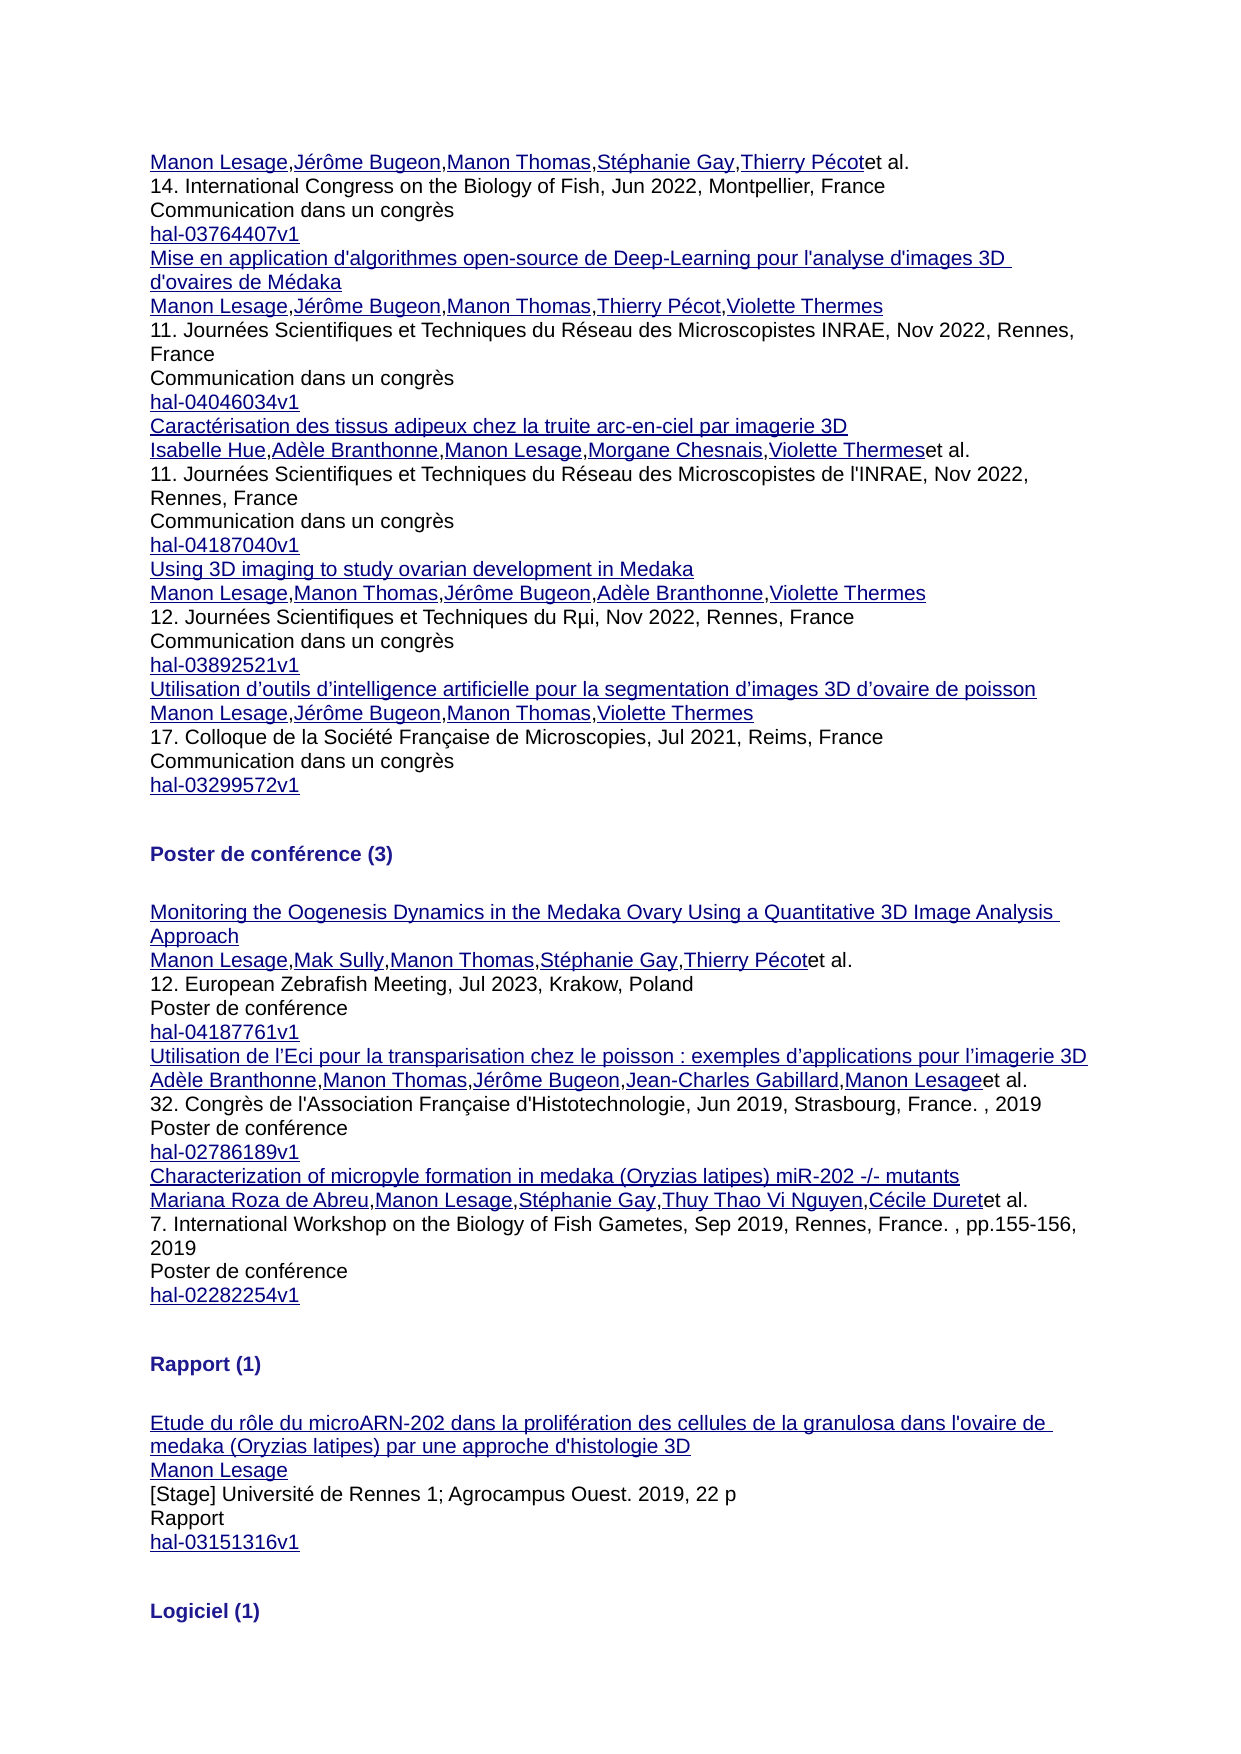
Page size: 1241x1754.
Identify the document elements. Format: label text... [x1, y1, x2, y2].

table_header Monitoring the Oogenesis Dynamics in the Medaka Ovary Using a Quantitative 3D Image Analysis Approach Manon Lesage,Mak Sully,Manon Thomas,Stéphanie Gay,Thierry Pécotet al. 12. European Zebrafish Meeting, Jul 2023, Krakow, Poland Poster de conférence hal-04187761v1 [150, 900, 1090, 1044]
table_cell Utilisation de l’Eci pour la transparisation chez le poisson : exemples d’applications pour l’imagerie 3D Adèle Branthonne,Manon Thomas,Jérôme Bugeon,Jean-Charles Gabillard,Manon Lesageet al. 32. Congrès de l'Association Française d'Histotechnologie, Jun 2019, Strasbourg, France. , 2019 Poster de conférence hal-02786189v1 [150, 1044, 1090, 1163]
table_header Etude du rôle du microARN-202 dans la prolifération des cellules de la granulosa dans l'ovaire de medaka (Oryzias latipes) par une approche d'histologie 3D Manon Lesage [Stage] Université de Rennes 1; Agrocampus Ouest. 2019, 22 p Rapport hal-03151316v1 [150, 1410, 1090, 1554]
subtitle Rapport (1) [150, 1352, 1090, 1376]
subtitle Logiciel (1) [150, 1599, 1090, 1623]
table_cell Utilisation d’outils d’intelligence artificielle pour la segmentation d’images 3D d’ovaire de poisson Manon Lesage,Jérôme Bugeon,Manon Thomas,Violette Thermes 17. Colloque de la Société Française de Microscopies, Jul 2021, Reims, France Communication dans un congrès hal-03299572v1 [150, 677, 1090, 797]
subtitle Poster de conférence (3) [150, 842, 1090, 866]
table_cell Mise en application d'algorithmes open-source de Deep-Learning pour l'analyse d'images 3D d'ovaires de Médaka Manon Lesage,Jérôme Bugeon,Manon Thomas,Thierry Pécot,Violette Thermes 11. Journées Scientifiques et Techniques du Réseau des Microscopistes INRAE, Nov 2022, Rennes, France Communication dans un congrès hal-04046034v1 [150, 246, 1090, 413]
table_cell Caractérisation des tissus adipeux chez la truite arc-en-ciel par imagerie 3D Isabelle Hue,Adèle Branthonne,Manon Lesage,Morgane Chesnais,Violette Thermeset al. 11. Journées Scientifiques et Techniques du Réseau des Microscopistes de l'INRAE, Nov 2022, Rennes, France Communication dans un congrès hal-04187040v1 [150, 414, 1090, 557]
table_cell Characterization of micropyle formation in medaka (Oryzias latipes) miR-202 -/- mutants Mariana Roza de Abreu,Manon Lesage,Stéphanie Gay,Thuy Thao Vi Nguyen,Cécile Duretet al. 7. International Workshop on the Biology of Fish Gametes, Sep 2019, Rennes, France. , pp.155-156, 2019 Poster de conférence hal-02282254v1 [150, 1164, 1090, 1307]
table_cell Manon Lesage,Jérôme Bugeon,Manon Thomas,Stéphanie Gay,Thierry Pécotet al. 14. International Congress on the Biology of Fish, Jun 2022, Montpellier, France Communication dans un congrès hal-03764407v1 [150, 150, 1090, 246]
table_cell Using 3D imaging to study ovarian development in Medaka Manon Lesage,Manon Thomas,Jérôme Bugeon,Adèle Branthonne,Violette Thermes 12. Journées Scientifiques et Techniques du Rµi, Nov 2022, Rennes, France Communication dans un congrès hal-03892521v1 [150, 557, 1090, 677]
